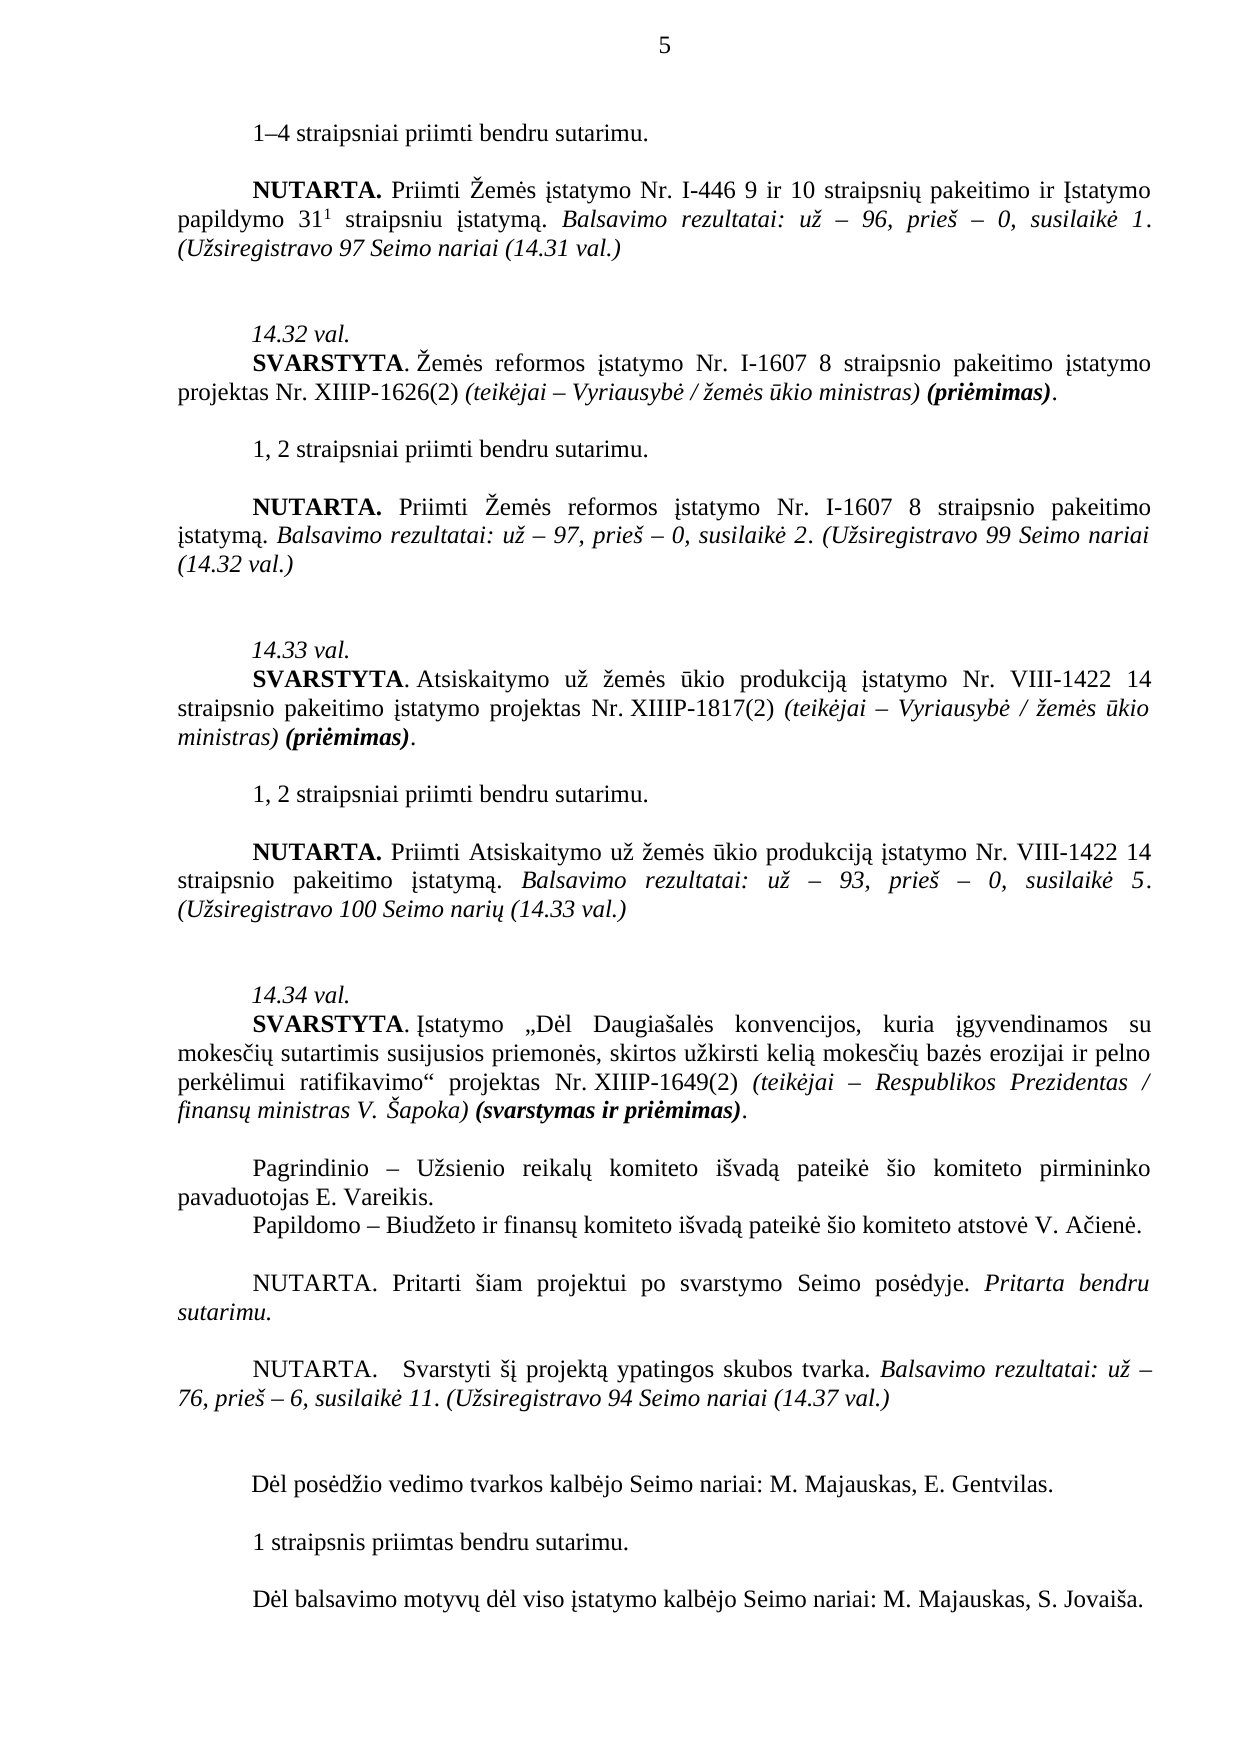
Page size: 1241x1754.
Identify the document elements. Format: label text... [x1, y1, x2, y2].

text SVARSTYTA. Įstatymo „Dėl Daugiašalės konvencijos, kuria įgyvendinamos su mokesčių sutartimis susijusios priemonės, skirtos užkirsti kelią mokesčių bazės erozijai ir pelno perkėlimui ratifikavimo“ projektas Nr. XIIIP-1649(2) (teikėjai – Respublikos Prezidentas / finansų ministras V. Šapoka) (svarstymas ir priėmimas). [177, 1009, 1152, 1124]
text NUTARTA. Pritarti šiam projektui po svarstymo Seimo posėdyje. Pritarta bendru sutarimu. [177, 1268, 1152, 1326]
text 1, 2 straipsniai priimti bendru sutarimu. [177, 779, 1152, 808]
text Dėl posėdžio vedimo tvarkos kalbėjo Seimo nariai: M. Majauskas, E. Gentvilas. [177, 1469, 1152, 1498]
text 14.32 val. [177, 319, 1152, 348]
text Pagrindinio – Užsienio reikalų komiteto išvadą pateikė šio komiteto pirmininko pavaduotojas E. Vareikis. [177, 1153, 1152, 1211]
text 1–4 straipsniai priimti bendru sutarimu. [177, 118, 1152, 147]
text SVARSTYTA. Žemės reformos įstatymo Nr. I-1607 8 straipsnio pakeitimo įstatymo projektas Nr. XIIIP-1626(2) (teikėjai – Vyriausybė / žemės ūkio ministras) (priėmimas). [177, 348, 1152, 406]
text NUTARTA. Priimti Žemės reformos įstatymo Nr. I-1607 8 straipsnio pakeitimo įstatymą. Balsavimo rezultatai: už – 97, prieš – 0, susilaikė 2. (Užsiregistravo 99 Seimo nariai (14.32 val.) [177, 492, 1152, 578]
text Dėl balsavimo motyvų dėl viso įstatymo kalbėjo Seimo nariai: M. Majauskas, S. Jovaiša. [177, 1584, 1152, 1613]
text SVARSTYTA. Atsiskaitymo už žemės ūkio produkciją įstatymo Nr. VIII-1422 14 straipsnio pakeitimo įstatymo projektas Nr. XIIIP-1817(2) (teikėjai – Vyriausybė / žemės ūkio ministras) (priėmimas). [177, 664, 1152, 751]
text 14.34 val. [177, 981, 1152, 1009]
text Papildomo – Biudžeto ir finansų komiteto išvadą pateikė šio komiteto atstovė V. Ačienė. [177, 1211, 1152, 1239]
text NUTARTA. Priimti Atsiskaitymo už žemės ūkio produkciją įstatymo Nr. VIII-1422 14 straipsnio pakeitimo įstatymą. Balsavimo rezultatai: už – 93, prieš – 0, susilaikė 5. (Užsiregistravo 100 Seimo narių (14.33 val.) [177, 837, 1152, 923]
text NUTARTA. Priimti Žemės įstatymo Nr. I-446 9 ir 10 straipsnių pakeitimo ir Įstatymo papildymo 311 straipsniu įstatymą. Balsavimo rezultatai: už – 96, prieš – 0, susilaikė 1. (Užsiregistravo 97 Seimo nariai (14.31 val.) [177, 176, 1152, 262]
text NUTARTA. Svarstyti šį projektą ypatingos skubos tvarka. Balsavimo rezultatai: už – 76, prieš – 6, susilaikė 11. (Užsiregistravo 94 Seimo nariai (14.37 val.) [177, 1354, 1152, 1412]
text 1 straipsnis priimtas bendru sutarimu. [177, 1527, 1152, 1556]
text 14.33 val. [177, 636, 1152, 664]
text 1, 2 straipsniai priimti bendru sutarimu. [177, 434, 1152, 463]
